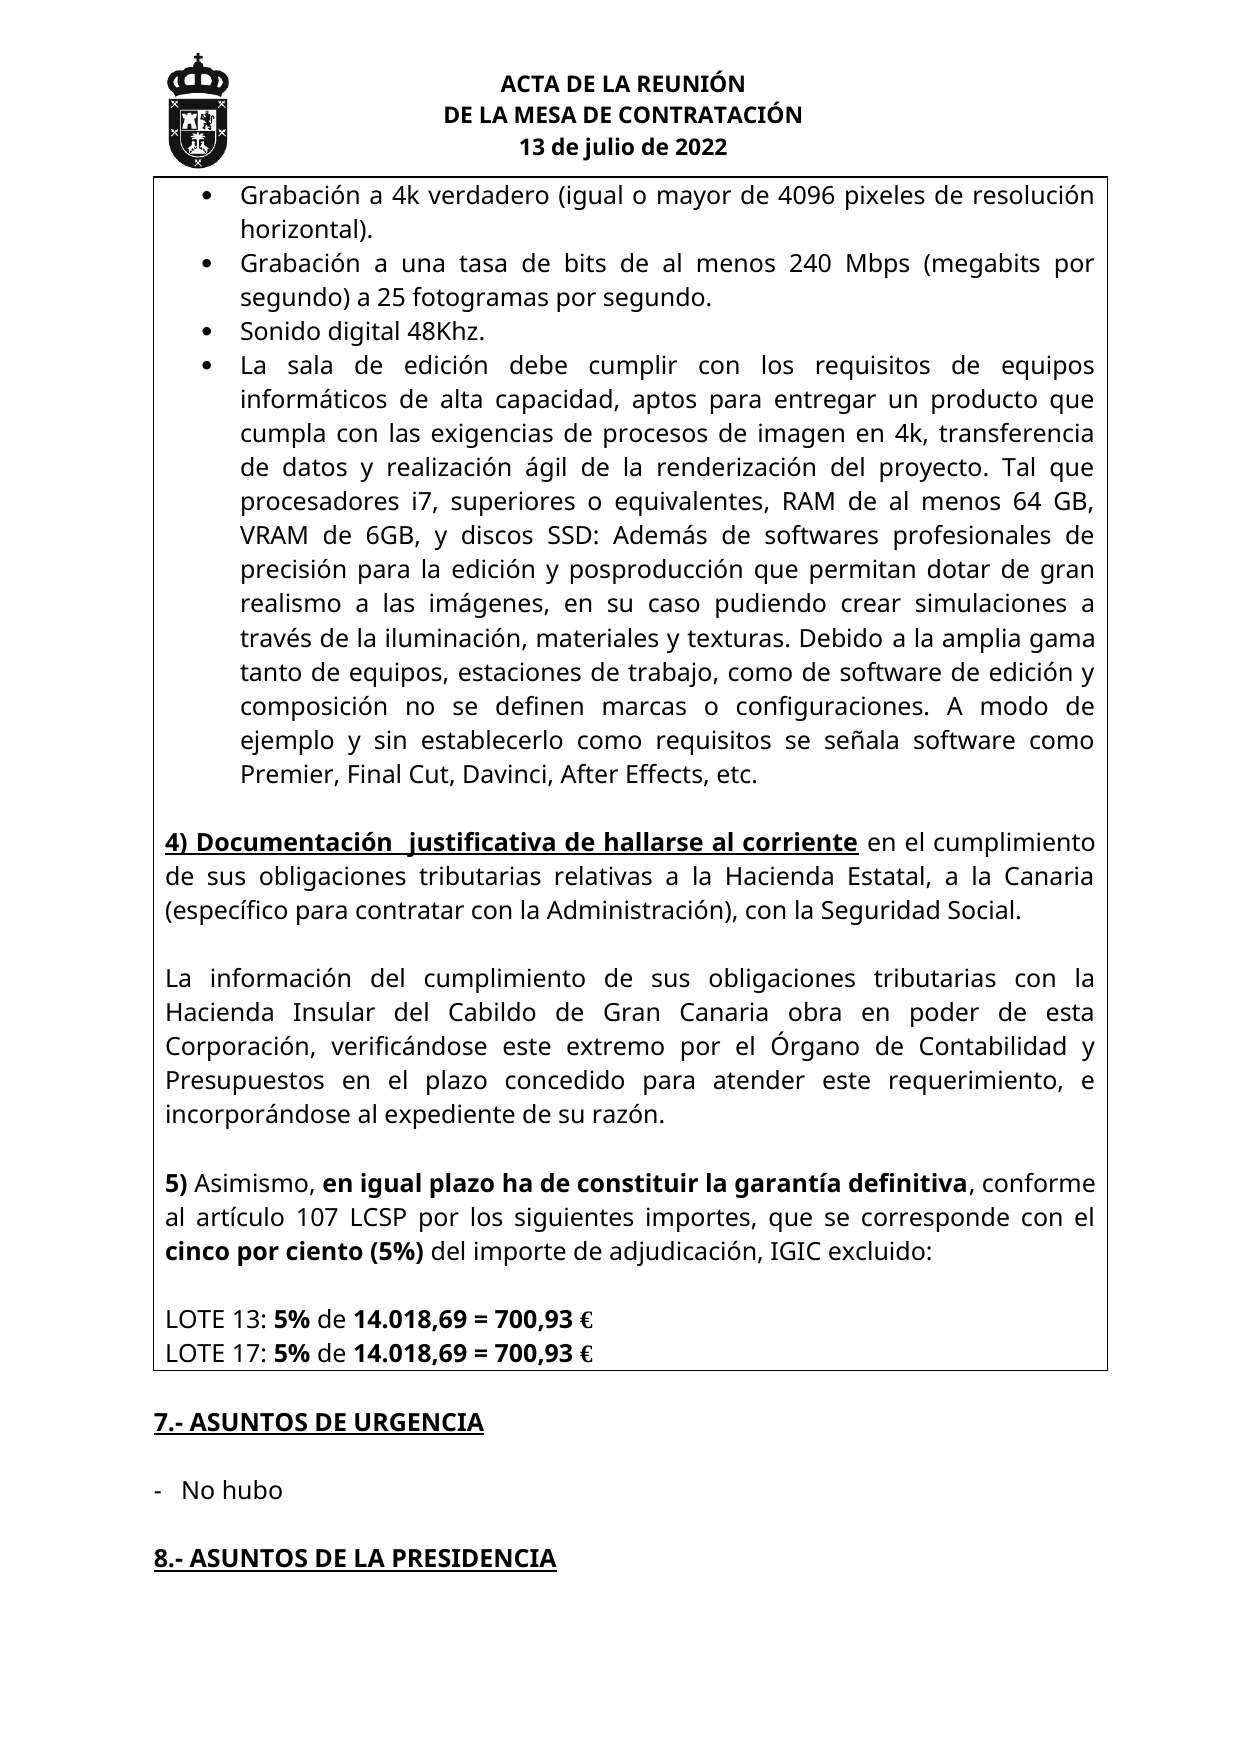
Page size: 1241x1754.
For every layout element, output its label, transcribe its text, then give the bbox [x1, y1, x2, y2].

text - No hubo [153, 1473, 1093, 1507]
picture [164, 50, 231, 171]
text 8.- ASUNTOS DE LA PRESIDENCIA [153, 1541, 1093, 1575]
table_header 1) Los poderes de representación, debidamente bastanteados por la Asesoría Jurídica de esta Corporación, sita en la calle Bravo Murillo nº 25- 2ª planta, de Las Palmas de Gran Canaria, teléfonos 928.219683/4/5/. Trámite disponible en http://cabildo.grancanaria.com/-/tramite-diligencia-de-bastanteo-de-poderes-t2-0160-pa01-. 2) Solvencia económica o financiera: La solvencia económica y financiera del empresario deberá acreditarse mediante Justificante de la existencia de un seguro de indemnización por riesgos profesionales vigente hasta el fin del plazo de presentación de ofertas, por importe no inferior a: LOTE 13: 14.018,69 € LOTE 17: 14.018,69 € Deberá a su vez como aportar el compromiso de su renovación o prórroga que garantice el mantenimiento de su cobertura durante toda la ejecución del contrato. Este requisito se entenderá cumplido por el licitador o candidato que incluya con su oferta un compromiso vinculante de suscripción, en caso de resultar adjudicatario, del seguro exigido, compromiso que deberá hacer efectivo dentro del plazo de diez días hábiles al que se refiere el apartado 2 del artículo 150 de la LCSP. La acreditación de este requisito se efectuará por medio de certificado expedido por el asegurador, en el que consten los importes y riesgos asegurados y la fecha de vencimiento del seguro, y mediante el documento de compromiso vinculante de suscripción, prórroga o renovación del seguro, en los casos en que proceda. 3) Solvencia Técnica y Profesional: 3.1) Empresas que no son de nueva creación: Una relación de los principales servicios o trabajos realizados de igual o similar naturaleza que los que constituyen el objeto del contrato en el curso de, como máximo, los tres últimos años, en la que se indique el importe, fechas y el destinatario, público o privado, de los mismos. Los servicios o trabajos efectuados se acreditarán mediante certificados expedidos o visados por el órgano competente, cuando el destinatario sea una entidad del sector público; cuando el destinatario sea un sujeto privado, mediante un certificado expedido por éste o, a falta de este certificado, mediante una declaración del empresario. El importe anual acumulado en el año de mayor ejecución será igual o superior al 70 por ciento de la anualidad media del contrato. Es decir: LOTE 13: 9.813,08 € LOTE 17: 9.813,08 € 3.2) Solvencia técnica empresas de nueva creación: Declaración indicando la maquinaria, material y equipo técnico del que se dispondrá para la ejecución de los trabajos o prestaciones. A tal efecto deberá aportar: Relación del equipamiento de cámara a utilizar, indicando el modelo y características técnicas, salas de edición y posproducción previstas. Estos recursos técnicos deberán ser apropiados en cuanto a calidad profesional y resolución para el standard de producción previsto y las características técnicas descritas en el pliego de prescripciones técnicas particulares y que será de al menos: Mínimo de 16-bit lineal o 10-bit de procesamiento logarítmico. Grabación a 4k verdadero (igual o mayor de 4096 pixeles de resolución horizontal). Grabación a una tasa de bits de al menos 240 Mbps (megabits por segundo) a 25 fotogramas por segundo. Sonido digital 48Khz. La sala de edición debe cumplir con los requisitos de equipos informáticos de alta capacidad, aptos para entregar un producto que cumpla con las exigencias de procesos de imagen en 4k, transferencia de datos y realización ágil de la renderización del proyecto. Tal que procesadores i7, superiores o equivalentes, RAM de al menos 64 GB, VRAM de 6GB, y discos SSD: Además de softwares profesionales de precisión para la edición y posproducción que permitan dotar de gran realismo a las imágenes, en su caso pudiendo crear simulaciones a través de la iluminación, materiales y texturas. Debido a la amplia gama tanto de equipos, estaciones de trabajo, como de software de edición y composición no se definen marcas o configuraciones. A modo de ejemplo y sin establecerlo como requisitos se señala software como Premier, Final Cut, Davinci, After Effects, etc. 4) Documentación justificativa de hallarse al corriente en el cumplimiento de sus obligaciones tributarias relativas a la Hacienda Estatal, a la Canaria (específico para contratar con la Administración), con la Seguridad Social. La información del cumplimiento de sus obligaciones tributarias con la Hacienda Insular del Cabildo de Gran Canaria obra en poder de esta Corporación, verificándose este extremo por el Órgano de Contabilidad y Presupuestos en el plazo concedido para atender este requerimiento, e incorporándose al expediente de su razón. 5) Asimismo, en igual plazo ha de constituir la garantía definitiva, conforme al artículo 107 LCSP por los siguientes importes, que se corresponde con el cinco por ciento (5%) del importe de adjudicación, IGIC excluido: LOTE 13: 5% de 14.018,69 = 700,93 € LOTE 17: 5% de 14.018,69 = 700,93 € [154, 178, 1107, 1369]
text 7.- ASUNTOS DE URGENCIA [153, 1405, 1093, 1439]
